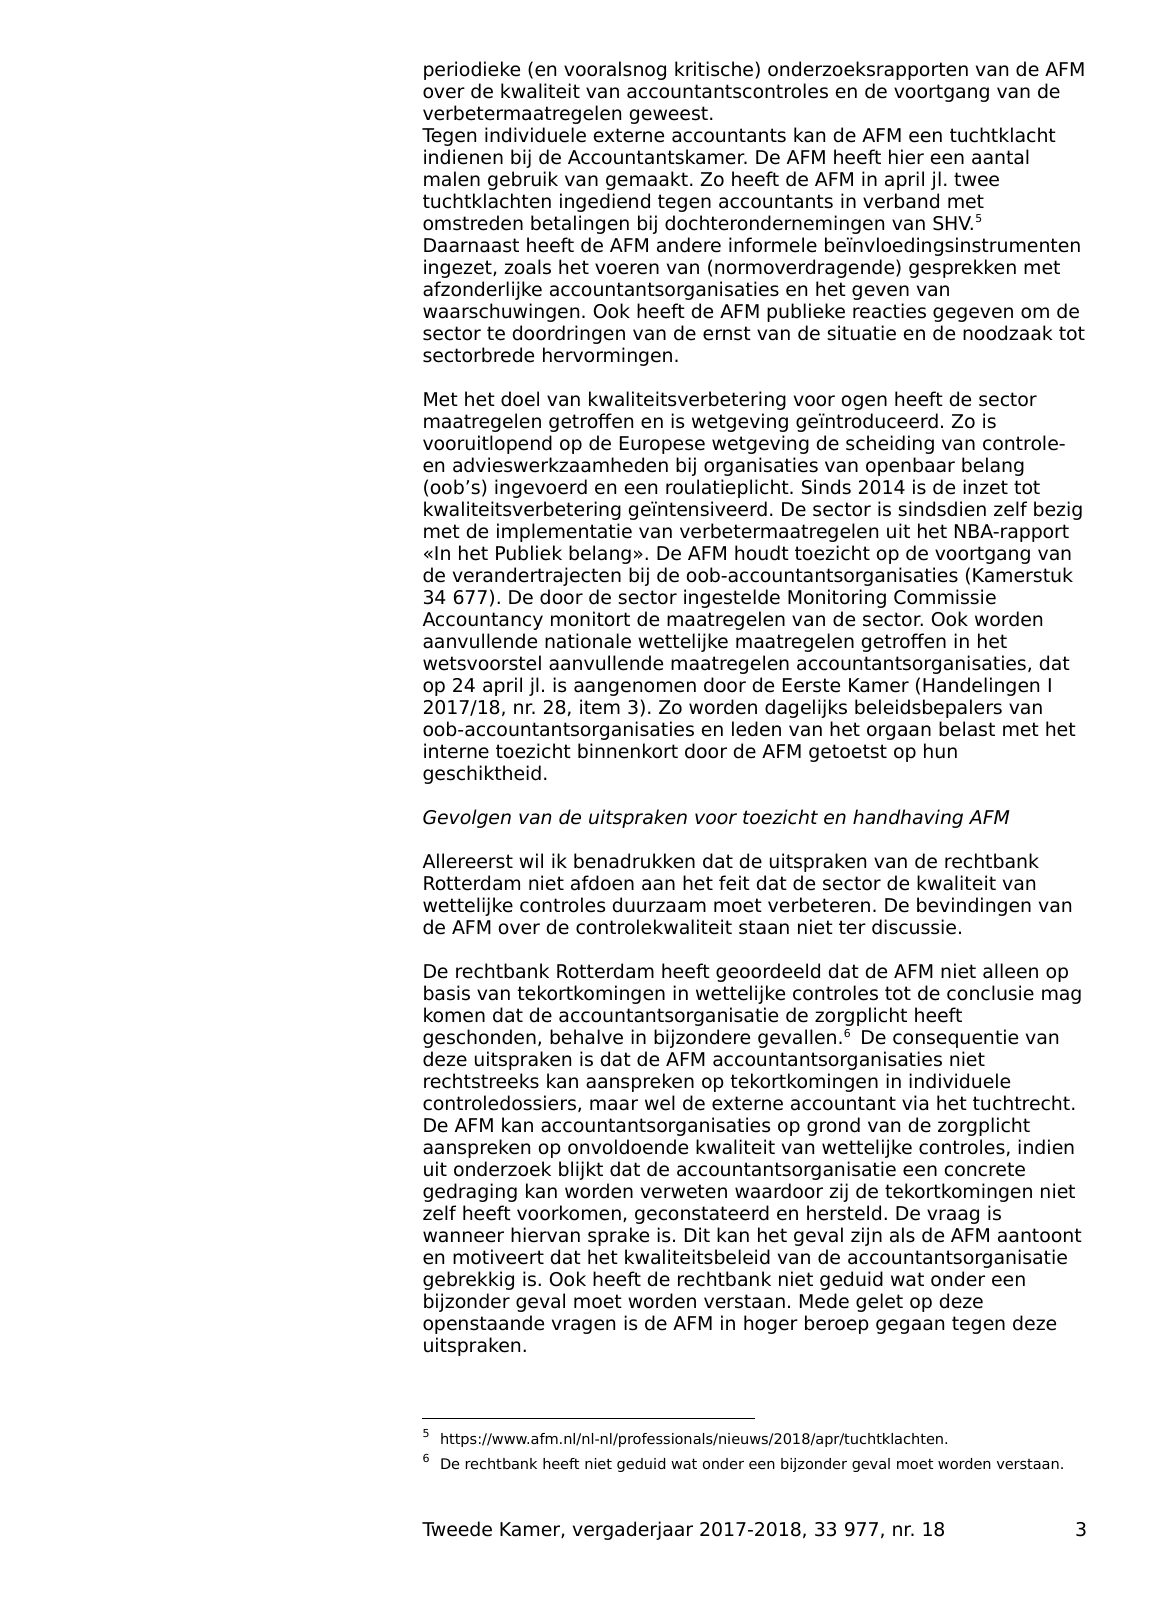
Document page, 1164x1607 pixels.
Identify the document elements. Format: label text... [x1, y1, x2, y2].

subtitle Gevolgen van de uitspraken voor toezicht en handhaving AFM [422, 807, 1087, 829]
text De AFM kan accountantsorganisaties op grond van de zorgplicht aanspreken op onvoldoende kwaliteit van wettelijke controles, indien uit onderzoek blijkt dat de accountantsorganisatie een concrete gedraging kan worden verweten waardoor zij de tekortkomingen niet zelf heeft voorkomen, geconstateerd en hersteld. De vraag is wanneer hiervan sprake is. Dit kan het geval zijn als de AFM aantoont en motiveert dat het kwaliteitsbeleid van de accountantsorganisatie gebrekkig is. Ook heeft de rechtbank niet geduid wat onder een bijzonder geval moet worden verstaan. Mede gelet op deze openstaande vragen is de AFM in hoger beroep gegaan tegen deze uitspraken. [422, 1115, 1087, 1357]
text Met het doel van kwaliteitsverbetering voor ogen heeft de sector maatregelen getroffen en is wetgeving geïntroduceerd. Zo is vooruitlopend op de Europese wetgeving de scheiding van controle- en advieswerkzaamheden bij organisaties van openbaar belang (oob’s) ingevoerd en een roulatieplicht. Sinds 2014 is de inzet tot kwaliteitsverbetering geïntensiveerd. De sector is sindsdien zelf bezig met de implementatie van verbetermaatregelen uit het NBA-rapport «In het Publiek belang». De AFM houdt toezicht op de voortgang van de verandertrajecten bij de oob-accountantsorganisaties (Kamerstuk 34 677). De door de sector ingestelde Monitoring Commissie Accountancy monitort de maatregelen van de sector. Ook worden aanvullende nationale wettelijke maatregelen getroffen in het wetsvoorstel aanvullende maatregelen accountantsorganisaties, dat op 24 april jl. is aangenomen door de Eerste Kamer (Handelingen I 2017/18, nr. 28, item 3). Zo worden dagelijks beleidsbepalers van oob-accountantsorganisaties en leden van het orgaan belast met het interne toezicht binnenkort door de AFM getoetst op hun geschiktheid. [422, 389, 1087, 784]
text Allereerst wil ik benadrukken dat de uitspraken van de rechtbank Rotterdam niet afdoen aan het feit dat de sector de kwaliteit van wettelijke controles duurzaam moet verbeteren. De bevindingen van de AFM over de controlekwaliteit staan niet ter discussie. [422, 851, 1087, 939]
text periodieke (en vooralsnog kritische) onderzoeksrapporten van de AFM over de kwaliteit van accountantscontroles en de voortgang van de verbetermaatregelen geweest. [422, 59, 1087, 125]
text De rechtbank heeft niet geduid wat onder een bijzonder geval moet worden verstaan. [422, 1452, 1087, 1474]
text De rechtbank Rotterdam heeft geoordeeld dat de AFM niet alleen op basis van tekortkomingen in wettelijke controles tot de conclusie mag komen dat de accountantsorganisatie de zorgplicht heeft geschonden, behalve in bijzondere gevallen. De consequentie van deze uitspraken is dat de AFM accountantsorganisaties niet rechtstreeks kan aanspreken op tekortkomingen in individuele controledossiers, maar wel de externe accountant via het tuchtrecht. [422, 961, 1087, 1115]
text Tegen individuele externe accountants kan de AFM een tuchtklacht indienen bij de Accountantskamer. De AFM heeft hier een aantal malen gebruik van gemaakt. Zo heeft de AFM in april jl. twee tuchtklachten ingediend tegen accountants in verband met omstreden betalingen bij dochterondernemingen van SHV. Daarnaast heeft de AFM andere informele beïnvloedingsinstrumenten ingezet, zoals het voeren van (normoverdragende) gesprekken met afzonderlijke accountantsorganisaties en het geven van waarschuwingen. Ook heeft de AFM publieke reacties gegeven om de sector te doordringen van de ernst van de situatie en de noodzaak tot sectorbrede hervormingen. [422, 125, 1087, 367]
text https://www.afm.nl/nl-nl/professionals/nieuws/2018/apr/tuchtklachten. [422, 1427, 1087, 1449]
